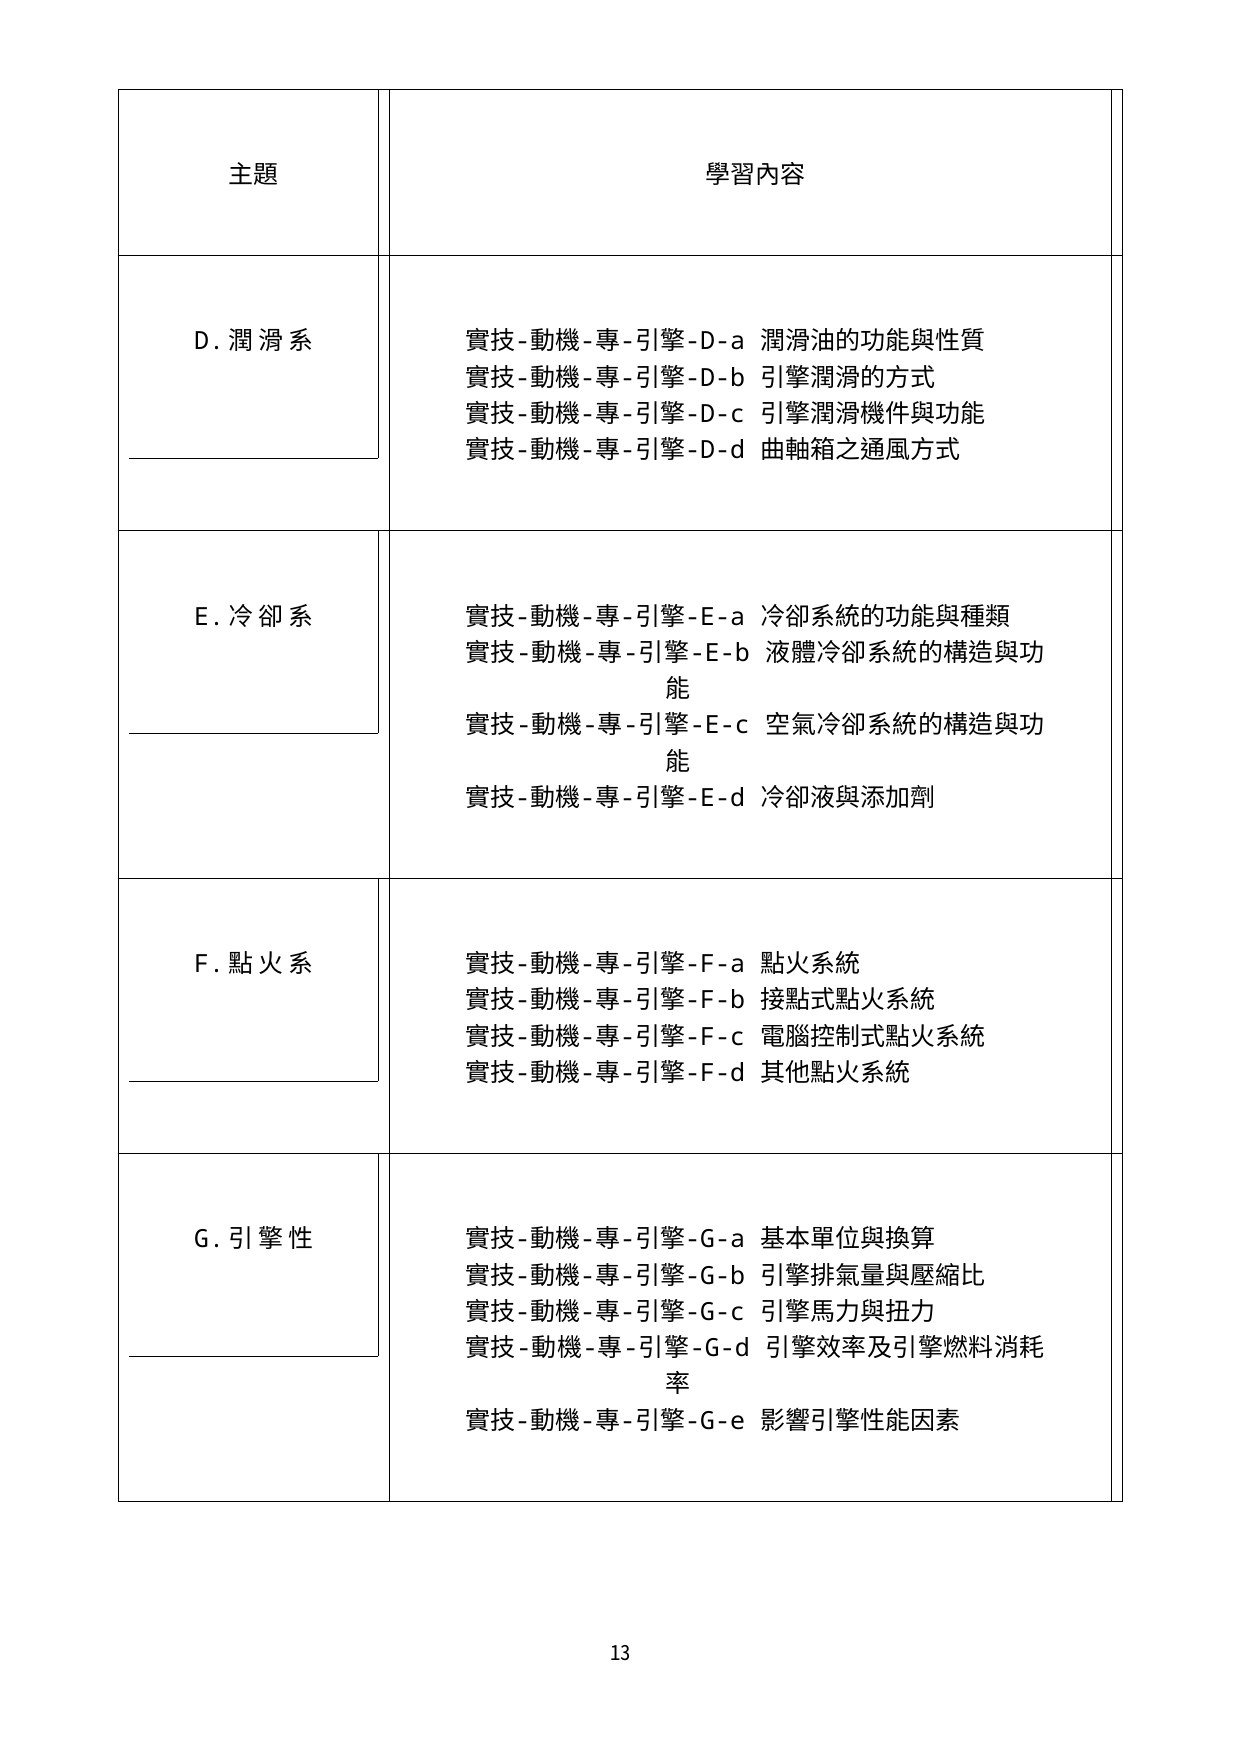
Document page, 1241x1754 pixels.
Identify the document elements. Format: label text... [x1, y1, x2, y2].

table_cell [1112, 256, 1122, 530]
table_cell F.點火系統 [119, 879, 389, 1153]
table_cell [1112, 879, 1122, 1153]
table_cell D.潤滑系統 [119, 256, 389, 530]
table_cell 實技-動機-專-引擎-G-a 基本單位與換算 實技-動機-專-引擎-G-b 引擎排氣量與壓縮比 實技-動機-專-引擎-G-c 引擎馬力與扭力 實技-動機-專-引擎-G-d 引擎效率及引擎燃料消耗率 實技-動機-專-引擎-G-e 影響引擎性能因素 [390, 1154, 1111, 1501]
table_header [379, 90, 389, 255]
table_cell 實技-動機-專-引擎-D-a 潤滑油的功能與性質 實技-動機-專-引擎-D-b 引擎潤滑的方式 實技-動機-專-引擎-D-c 引擎潤滑機件與功能 實技-動機-專-引擎-D-d 曲軸箱之通風方式 [390, 256, 1111, 530]
table_header 主題 [119, 90, 378, 255]
table_cell E.冷卻系統 [119, 531, 389, 878]
table_cell G.引擎性能與計算 [119, 1154, 389, 1501]
table_cell 實技-動機-專-引擎-E-a 冷卻系統的功能與種類 實技-動機-專-引擎-E-b 液體冷卻系統的構造與功能 實技-動機-專-引擎-E-c 空氣冷卻系統的構造與功能 實技-動機-專-引擎-E-d 冷卻液與添加劑 [390, 531, 1111, 878]
table_cell 實技-動機-專-引擎-F-a 點火系統 實技-動機-專-引擎-F-b 接點式點火系統 實技-動機-專-引擎-F-c 電腦控制式點火系統 實技-動機-專-引擎-F-d 其他點火系統 [390, 879, 1111, 1153]
table_cell [1112, 531, 1122, 878]
table_header [1112, 90, 1122, 255]
table_header 學習內容 [390, 90, 1111, 255]
table_cell [1112, 1154, 1122, 1501]
